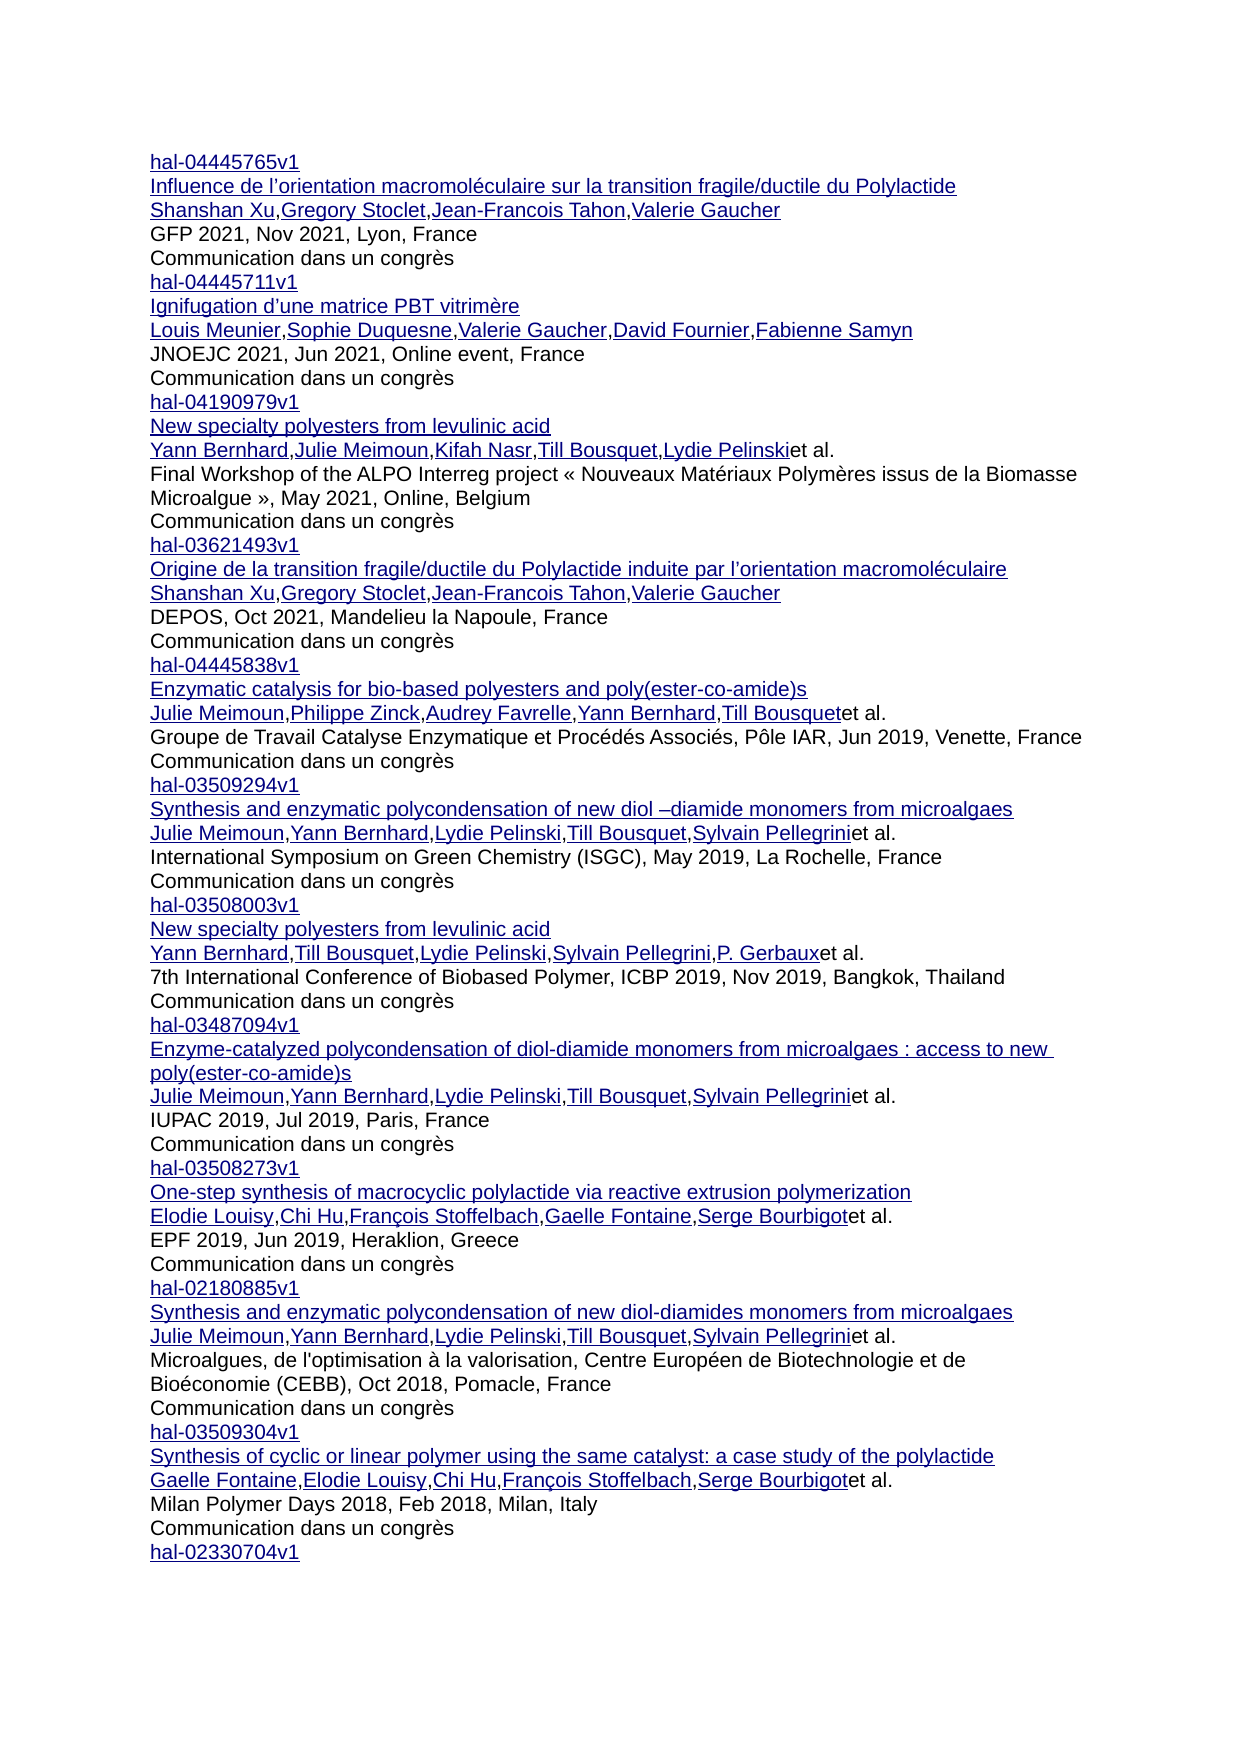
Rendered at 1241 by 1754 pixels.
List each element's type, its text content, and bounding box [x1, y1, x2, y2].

table_cell Enzymatic catalysis for bio-based polyesters and poly(ester-co-amide)s Julie Meimoun,Philippe Zinck,Audrey Favrelle,Yann Bernhard,Till Bousquetet al. Groupe de Travail Catalyse Enzymatique et Procédés Associés, Pôle IAR, Jun 2019, Venette, France Communication dans un congrès hal-03509294v1 [150, 677, 1090, 797]
table_cell Origine de la transition fragile/ductile du Polylactide induite par l’orientation macromoléculaire Shanshan Xu,Gregory Stoclet,Jean-Francois Tahon,Valerie Gaucher DEPOS, Oct 2021, Mandelieu la Napoule, France Communication dans un congrès hal-04445838v1 [150, 557, 1090, 677]
table_cell Synthesis and enzymatic polycondensation of new diol-diamides monomers from microalgaes Julie Meimoun,Yann Bernhard,Lydie Pelinski,Till Bousquet,Sylvain Pellegriniet al. Microalgues, de l'optimisation à la valorisation, Centre Européen de Biotechnologie et de Bioéconomie (CEBB), Oct 2018, Pomacle, France Communication dans un congrès hal-03509304v1 [150, 1300, 1090, 1444]
table_cell New specialty polyesters from levulinic acid Yann Bernhard,Till Bousquet,Lydie Pelinski,Sylvain Pellegrini,P. Gerbauxet al. 7th International Conference of Biobased Polymer, ICBP 2019, Nov 2019, Bangkok, Thailand Communication dans un congrès hal-03487094v1 [150, 917, 1090, 1036]
table_cell Influence de l’orientation macromoléculaire sur la transition fragile/ductile du Polylactide Shanshan Xu,Gregory Stoclet,Jean-Francois Tahon,Valerie Gaucher GFP 2021, Nov 2021, Lyon, France Communication dans un congrès hal-04445711v1 [150, 174, 1090, 294]
table_cell Enzyme-catalyzed polycondensation of diol-diamide monomers from microalgaes : access to new poly(ester-co-amide)s Julie Meimoun,Yann Bernhard,Lydie Pelinski,Till Bousquet,Sylvain Pellegriniet al. IUPAC 2019, Jul 2019, Paris, France Communication dans un congrès hal-03508273v1 [150, 1036, 1090, 1180]
table_cell hal-04445765v1 [150, 150, 1090, 174]
table_cell New specialty polyesters from levulinic acid Yann Bernhard,Julie Meimoun,Kifah Nasr,Till Bousquet,Lydie Pelinskiet al. Final Workshop of the ALPO Interreg project « Nouveaux Matériaux Polymères issus de la Biomasse Microalgue », May 2021, Online, Belgium Communication dans un congrès hal-03621493v1 [150, 414, 1090, 557]
table_cell Synthesis of cyclic or linear polymer using the same catalyst: a case study of the polylactide Gaelle Fontaine,Elodie Louisy,Chi Hu,François Stoffelbach,Serge Bourbigotet al. Milan Polymer Days 2018, Feb 2018, Milan, Italy Communication dans un congrès hal-02330704v1 [150, 1444, 1090, 1563]
table_cell Synthesis and enzymatic polycondensation of new diol –diamide monomers from microalgaes Julie Meimoun,Yann Bernhard,Lydie Pelinski,Till Bousquet,Sylvain Pellegriniet al. International Symposium on Green Chemistry (ISGC), May 2019, La Rochelle, France Communication dans un congrès hal-03508003v1 [150, 797, 1090, 917]
table_cell One-step synthesis of macrocyclic polylactide via reactive extrusion polymerization Elodie Louisy,Chi Hu,François Stoffelbach,Gaelle Fontaine,Serge Bourbigotet al. EPF 2019, Jun 2019, Heraklion, Greece Communication dans un congrès hal-02180885v1 [150, 1180, 1090, 1300]
table_cell Ignifugation d’une matrice PBT vitrimère Louis Meunier,Sophie Duquesne,Valerie Gaucher,David Fournier,Fabienne Samyn JNOEJC 2021, Jun 2021, Online event, France Communication dans un congrès hal-04190979v1 [150, 294, 1090, 413]
